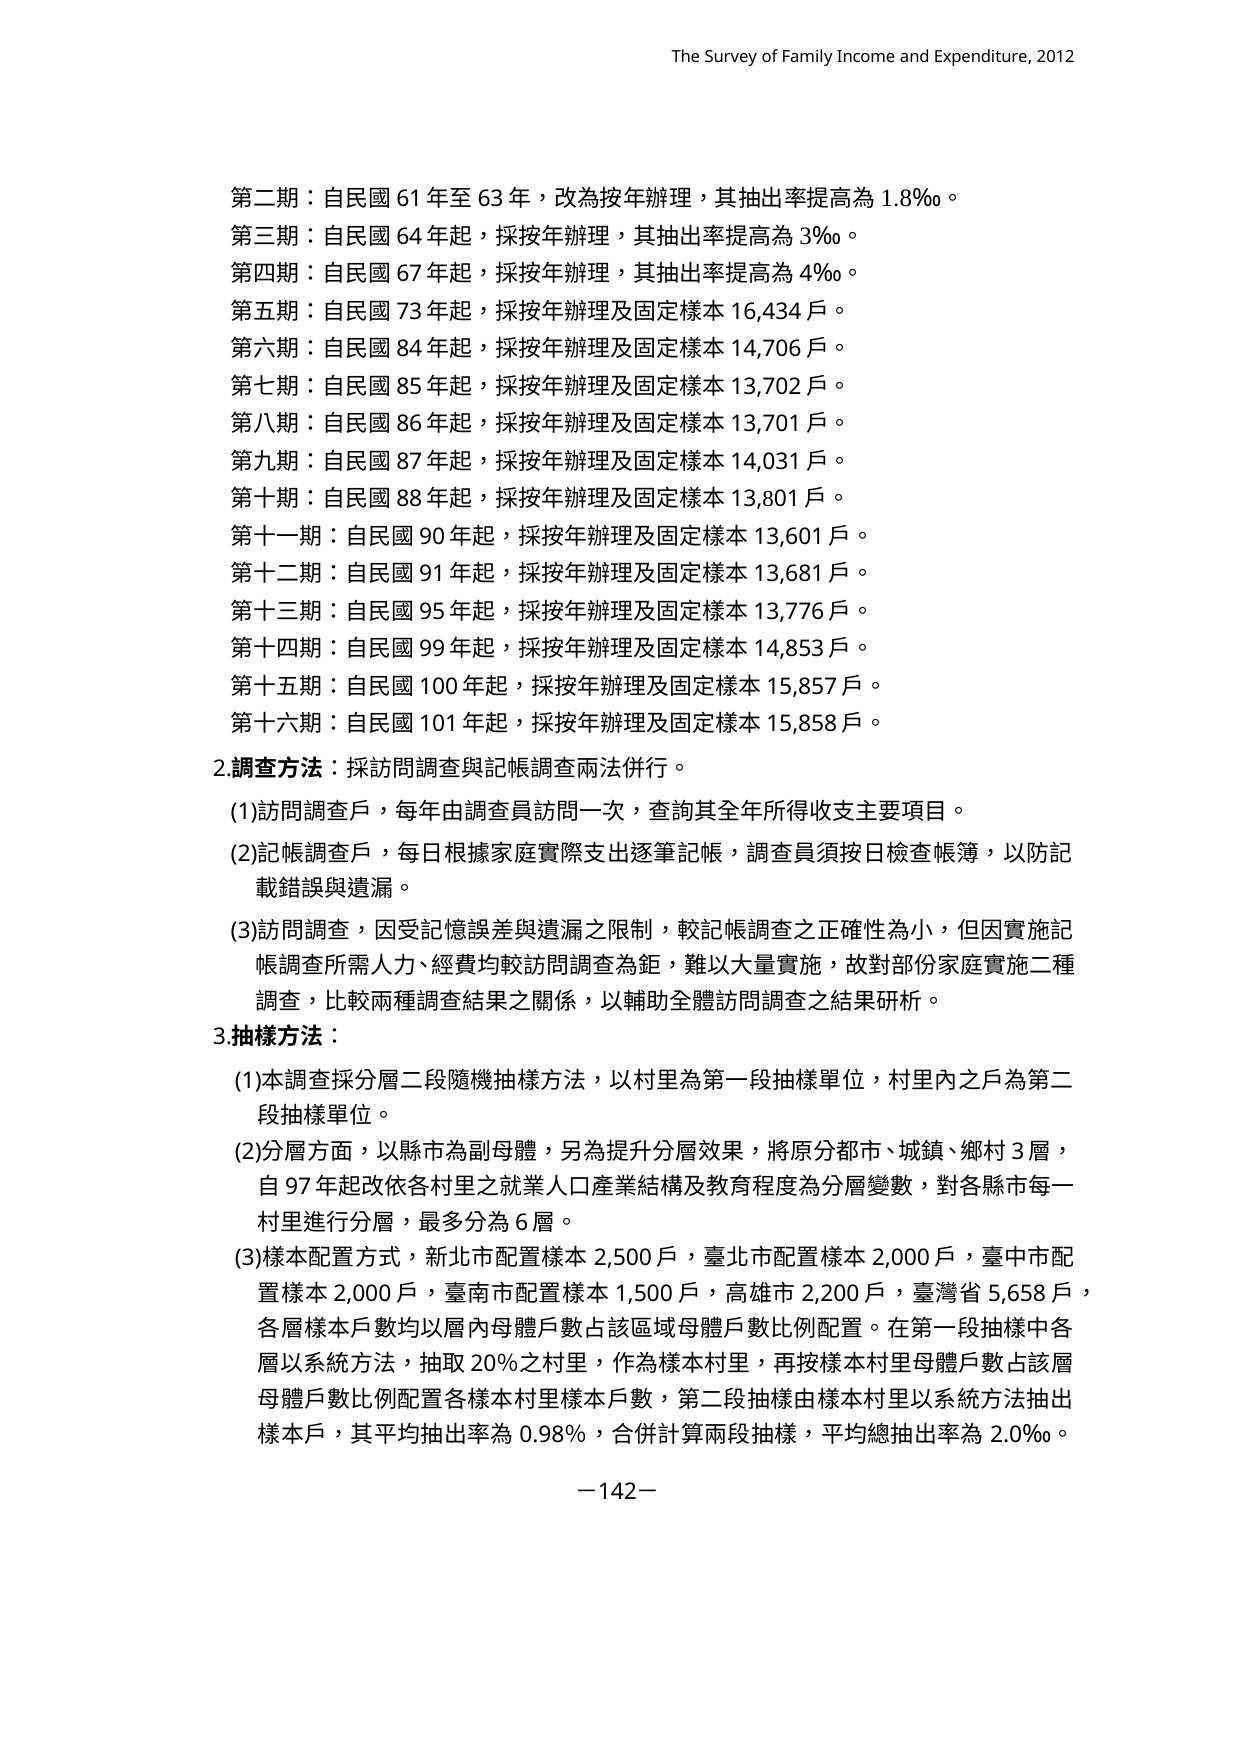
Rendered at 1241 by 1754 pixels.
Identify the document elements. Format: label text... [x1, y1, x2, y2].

text (3)訪問調查，因受記憶誤差與遺漏之限制，較記帳調查之正確性為小，但因實施記帳調查所需人力、經費均較訪問調查為鉅，難以大量實施，故對部份家庭實施二種調查，比較兩種調查結果之關係，以輔助全體訪問調查之結果研析。 [230, 910, 1075, 1016]
text (3)樣本配置方式，新北市配置樣本2,500戶，臺北市配置樣本2,000戶，臺中市配置樣本2,000戶，臺南市配置樣本1,500戶，高雄市2,200戶，臺灣省5,658戶，各層樣本戶數均以層內母體戶數占該區域母體戶數比例配置。在第一段抽樣中各層以系統方法，抽取20％之村里，作為樣本村里，再按樣本村里母體戶數占該層母體戶數比例配置各樣本村里樣本戶數，第二段抽樣由樣本村里以系統方法抽出樣本戶，其平均抽出率為0.98％，合併計算兩段抽樣，平均總抽出率為2.0‰。各層母體戶數及樣本戶數分配如下： [234, 1237, 1075, 1450]
text 第十三期：自民國95年起，採按年辦理及固定樣本13,776戶。 [230, 598, 1075, 625]
text (1)訪問調查戶，每年由調查員訪問一次，查詢其全年所得收支主要項目。 [230, 791, 1075, 827]
text (1)本調查採分層二段隨機抽樣方法，以村里為第一段抽樣單位，村里內之戶為第二段抽樣單位。 [234, 1060, 1075, 1131]
text 第十二期：自民國91年起，採按年辦理及固定樣本13,681戶。 [230, 560, 1075, 587]
text 第十期：自民國88年起，採按年辦理及固定樣本13,01戶。 [230, 485, 1075, 512]
text 第十一期：自民國90年起，採按年辦理及固定樣本13,601戶。 [230, 523, 1075, 550]
text 第八期：自民國86年起，採按年辦理及固定樣本13,701戶。 [230, 410, 1075, 437]
text (2)分層方面，以縣市為副母體，另為提升分層效果，將原分都市、城鎮、鄉村3層，自97年起改依各村里之就業人口產業結構及教育程度為分層變數，對各縣市每一村里進行分層，最多分為6層。 [234, 1131, 1075, 1237]
text 2.調查方法：採訪問調查與記帳調查兩法併行。 [213, 748, 1075, 783]
text 第三期：自民國64年起，採按年辦理，其抽出率提高為3‰。 [230, 223, 1075, 250]
text 第十六期：自民國101年起，採按年辦理及固定樣本15,858戶。 [230, 710, 1075, 737]
text 3.抽樣方法： [213, 1016, 1075, 1052]
text 第四期：自民國67年起，採按年辦理，其抽出率提高為4‰。 [230, 260, 1075, 287]
text 第十四期：自民國99年起，採按年辦理及固定樣本14,853戶。 [230, 635, 1075, 662]
text 第五期：自民國73年起，採按年辦理及固定樣本16,434戶。 [230, 298, 1075, 325]
text 第六期：自民國84年起，採按年辦理及固定樣本14,706戶。 [230, 335, 1075, 362]
text 第十五期：自民國100年起，採按年辦理及固定樣本15,857戶。 [230, 673, 1075, 700]
text 第九期：自民國87年起，採按年辦理及固定樣本14,031戶。 [230, 448, 1075, 475]
text 第二期：自民國61年至63年，改為按年辦理，其抽出率提高為1.8‰。 [230, 185, 1075, 212]
text 第七期：自民國85年起，採按年辦理及固定樣本13,702戶。 [230, 373, 1075, 400]
text (2)記帳調查戶，每日根據家庭實際支出逐筆記帳，調查員須按日檢查帳簿，以防記載錯誤與遺漏。 [230, 833, 1075, 904]
